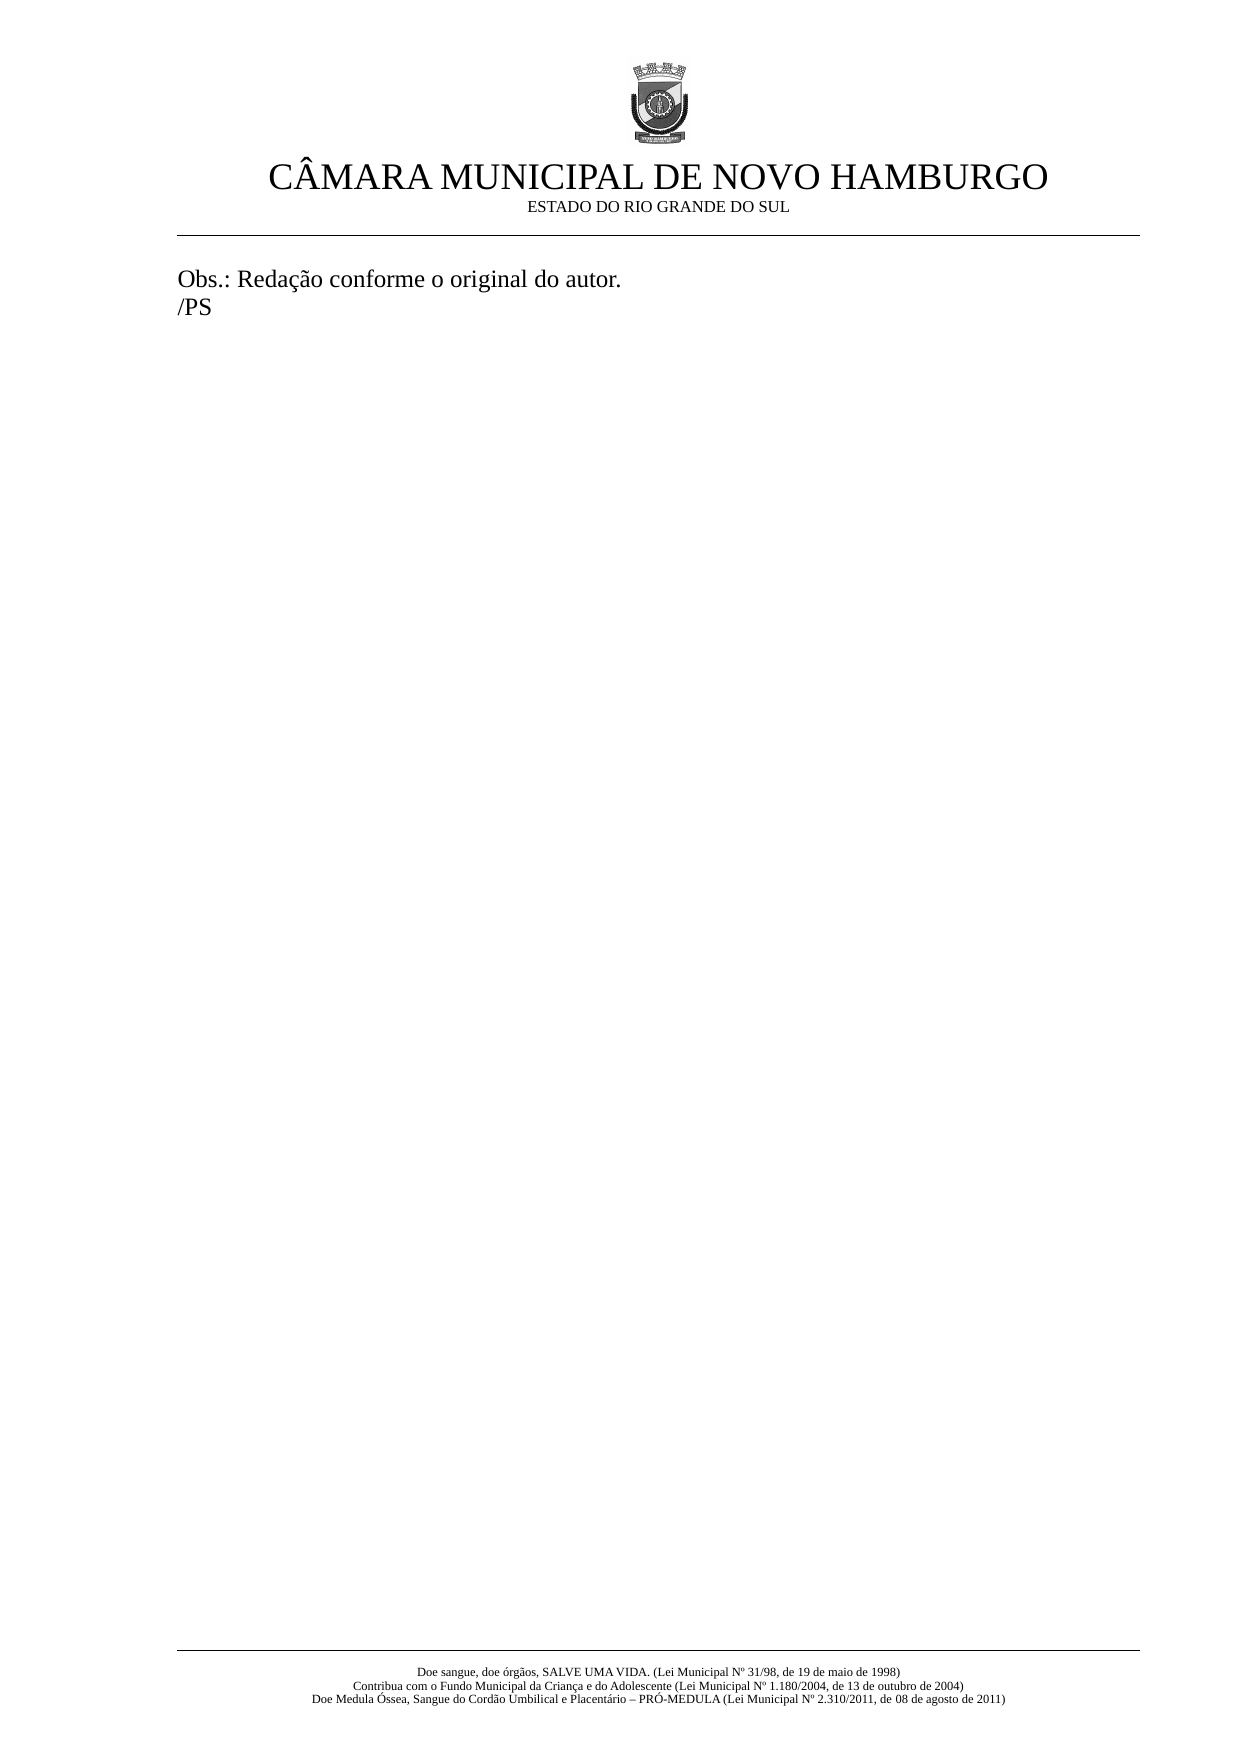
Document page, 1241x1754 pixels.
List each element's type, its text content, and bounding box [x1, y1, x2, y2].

text Obs.: Redação conforme o original do autor. [177, 265, 1140, 293]
text /PS [177, 293, 1140, 321]
